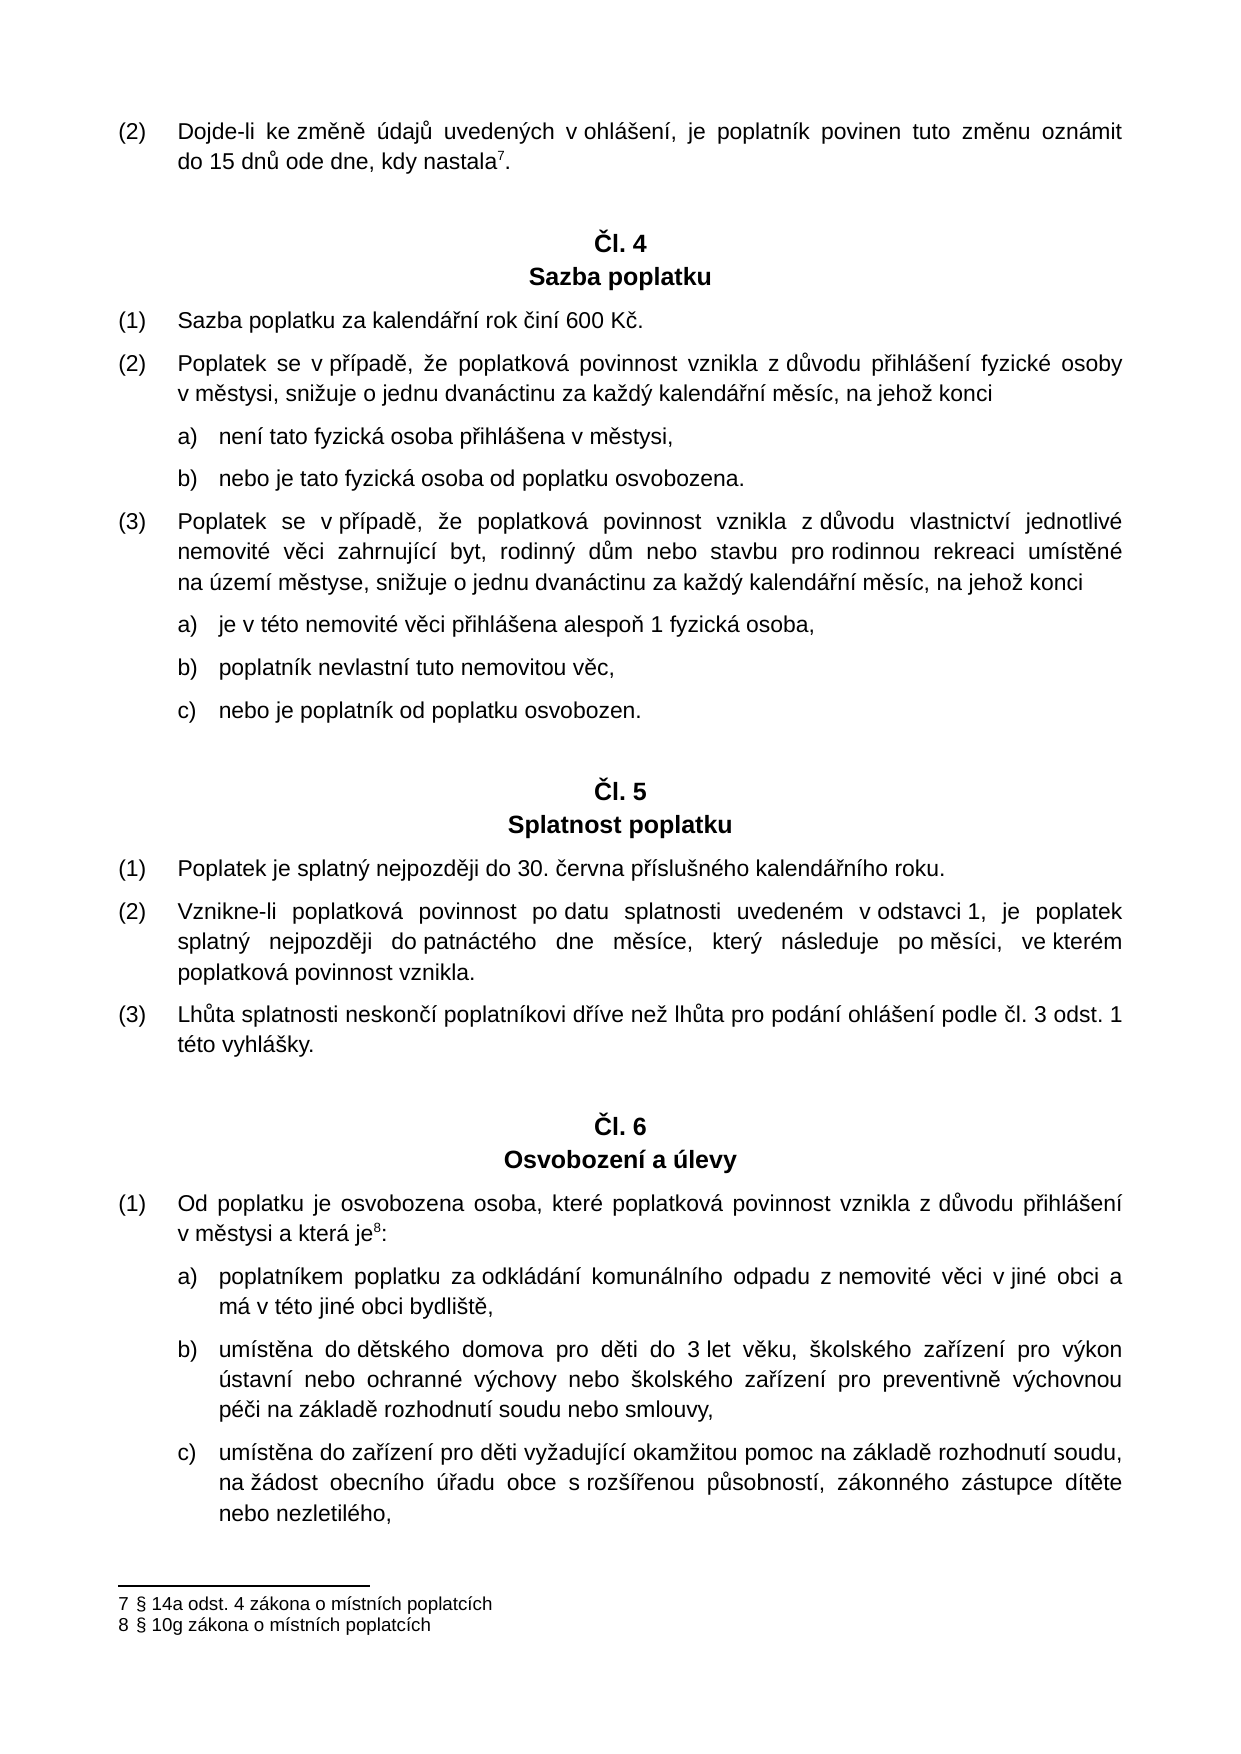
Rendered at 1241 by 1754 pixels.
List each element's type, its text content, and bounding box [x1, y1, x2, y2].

list Vznikne-li poplatková povinnost po datu splatnosti uvedeném v odstavci 1, je poplatek splatný nejpozději do patnáctého dne měsíce, který následuje po měsíci, ve kterém poplatková povinnost vznikla. [118, 898, 1122, 985]
list poplatníkem poplatku za odkládání komunálního odpadu z nemovité věci v jiné obci a má v této jiné obci bydliště, [177, 1263, 1122, 1320]
list je v této nemovité věci přihlášena alespoň 1 fyzická osoba, [177, 611, 1122, 638]
subtitle Čl. 5 Splatnost poplatku [118, 777, 1122, 839]
list Lhůta splatnosti neskončí poplatníkovi dříve než lhůta pro podání ohlášení podle čl. 3 odst. 1 této vyhlášky. [118, 1001, 1122, 1058]
subtitle Čl. 6 Osvobození a úlevy [118, 1112, 1122, 1173]
list umístěna do dětského domova pro děti do 3 let věku, školského zařízení pro výkon ústavní nebo ochranné výchovy nebo školského zařízení pro preventivně výchovnou péči na základě rozhodnutí soudu nebo smlouvy, [177, 1336, 1122, 1423]
list § 10g zákona o místních poplatcích [118, 1614, 1122, 1635]
list Poplatek je splatný nejpozději do 30. června příslušného kalendářního roku. [118, 855, 1122, 882]
list Poplatek se v případě, že poplatková povinnost vznikla z důvodu přihlášení fyzické osoby v městysi, snižuje o jednu dvanáctinu za každý kalendářní měsíc, na jehož konci [118, 350, 1122, 406]
list Dojde-li ke změně údajů uvedených v ohlášení, je poplatník povinen tuto změnu oznámit do 15 dnů ode dne, kdy nastala. [118, 118, 1122, 175]
list § 14a odst. 4 zákona o místních poplatcích [118, 1592, 1122, 1614]
list Od poplatku je osvobozena osoba, které poplatková povinnost vznikla z důvodu přihlášení v městysi a která je: [118, 1190, 1122, 1247]
subtitle Čl. 4 Sazba poplatku [118, 228, 1122, 290]
list umístěna do zařízení pro děti vyžadující okamžitou pomoc na základě rozhodnutí soudu, na žádost obecního úřadu obce s rozšířenou působností, zákonného zástupce dítěte nebo nezletilého, [177, 1439, 1122, 1526]
list poplatník nevlastní tuto nemovitou věc, [177, 654, 1122, 680]
list nebo je tato fyzická osoba od poplatku osvobozena. [177, 465, 1122, 492]
list Poplatek se v případě, že poplatková povinnost vznikla z důvodu vlastnictví jednotlivé nemovité věci zahrnující byt, rodinný dům nebo stavbu pro rodinnou rekreaci umístěné na území městyse, snižuje o jednu dvanáctinu za každý kalendářní měsíc, na jehož konci [118, 508, 1122, 595]
list nebo je poplatník od poplatku osvobozen. [177, 697, 1122, 723]
list Sazba poplatku za kalendářní rok činí 600 Kč. [118, 307, 1122, 333]
list není tato fyzická osoba přihlášena v městysi, [177, 423, 1122, 449]
